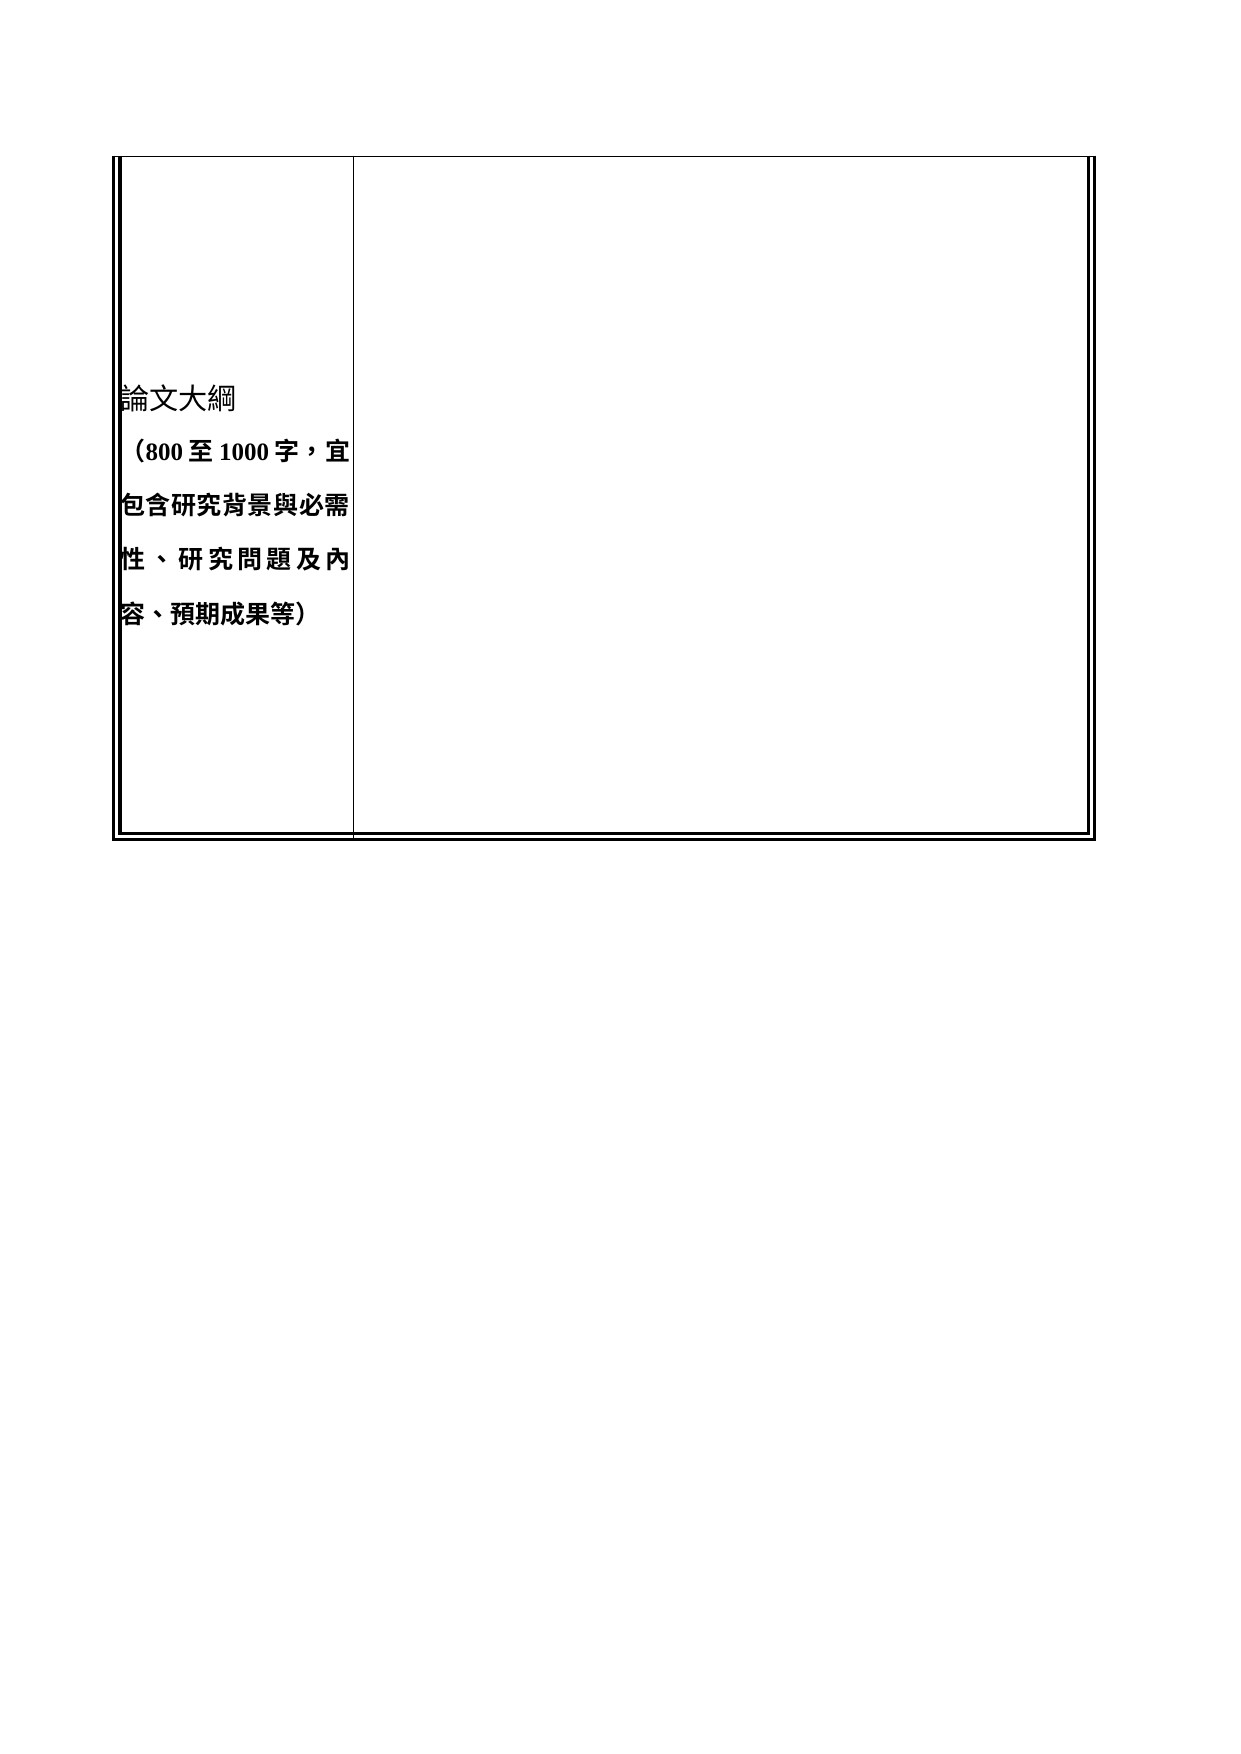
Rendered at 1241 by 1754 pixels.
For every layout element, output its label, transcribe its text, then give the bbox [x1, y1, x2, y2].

table_cell 論文大綱 （800至1000字，宜包含研究背景與必需性、研究問題及內容、預期成果等） [122, 157, 353, 832]
table_cell [354, 157, 1087, 832]
